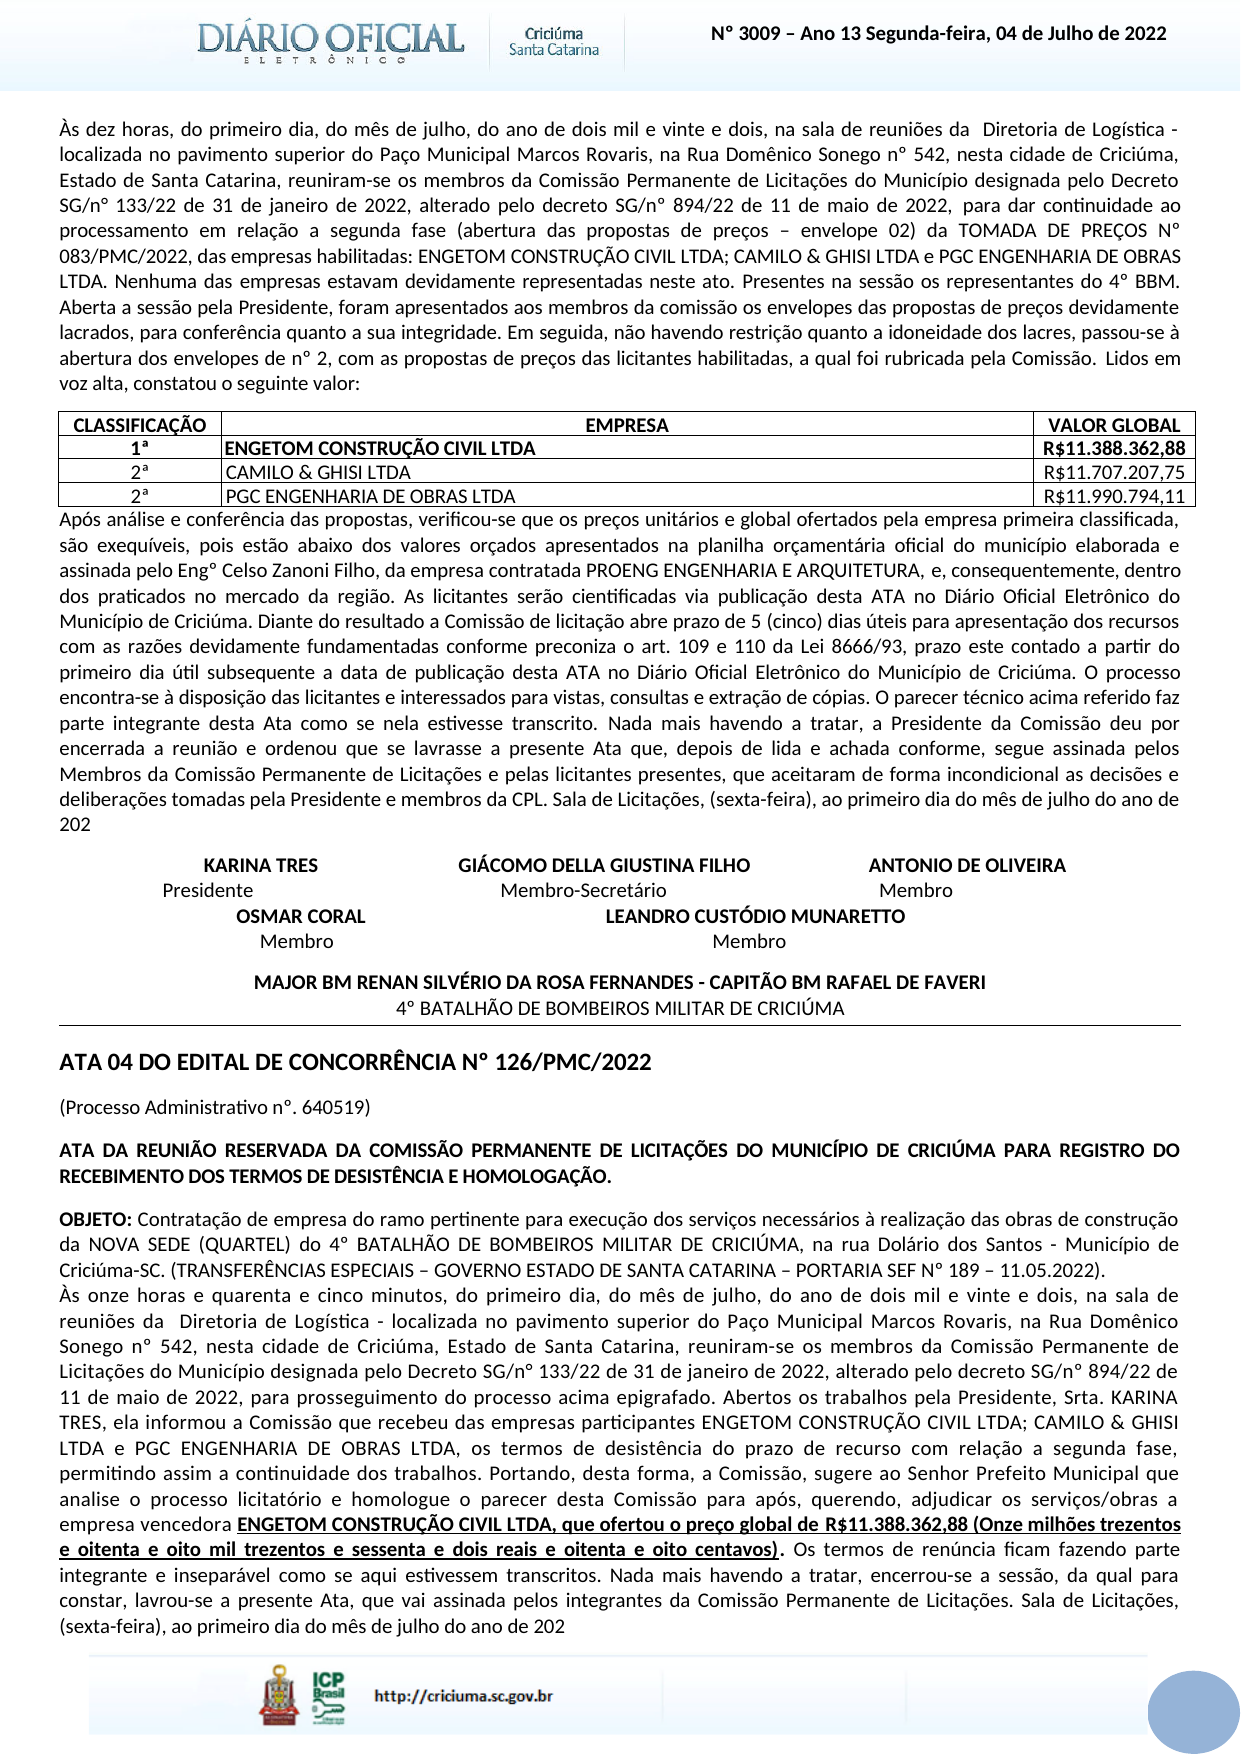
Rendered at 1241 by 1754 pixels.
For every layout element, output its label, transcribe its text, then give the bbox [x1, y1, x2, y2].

text ATA 04 DO EDITAL DE CONCORRÊNCIA Nº 126/PMC/2022 [59, 1046, 1183, 1077]
table_cell R$11.990.794,11 [1034, 483, 1195, 506]
table_cell R$11.707.207,75 [1034, 459, 1195, 482]
table_header VALOR GLOBAL [1034, 412, 1195, 434]
text Às dez horas, do primeiro dia, do mês de julho, do ano de dois mil e vinte e dois, na sala de reuniões da Diretoria de Logística - localizada no pavimento superior do Paço Municipal Marcos Rovaris, na Rua Domênico Sonego nº 542, nesta cidade de Criciúma, Estado de Santa Catarina, reuniram-se os membros da Comissão Permanente de Licitações do Município designada pelo Decreto SG/n° 133/22 de 31 de janeiro de 2022, alterado pelo decreto SG/nº 894/22 de 11 de maio de 2022, para dar continuidade ao processamento em relação a segunda fase (abertura das propostas de preços – envelope 02) da TOMADA DE PREÇOS Nº 083/PMC/2022, das empresas habilitadas: ENGETOM CONSTRUÇÃO CIVIL LTDA; CAMILO & GHISI LTDA e PGC ENGENHARIA DE OBRAS LTDA. Nenhuma das empresas estavam devidamente representadas neste ato. Presentes na sessão os representantes do 4º BBM. Aberta a sessão pela Presidente, foram apresentados aos membros da comissão os envelopes das propostas de preços devidamente lacrados, para conferência quanto a sua integridade. Em seguida, não havendo restrição quanto a idoneidade dos lacres, passou-se à abertura dos envelopes de nº 2, com as propostas de preços das licitantes habilitadas, a qual foi rubricada pela Comissão. Lidos em voz alta, constatou o seguinte valor: [59, 116, 1181, 396]
text KARINA TRES GIÁCOMO DELLA GIUSTINA FILHO ANTONIO DE OLIVEIRA [89, 852, 1181, 878]
text (Processo Administrativo nº. 640519) [59, 1094, 1183, 1120]
table_cell PGC ENGENHARIA DE OBRAS LTDA [222, 483, 1033, 506]
table_cell 2ª [59, 483, 221, 506]
text 4º BATALHÃO DE BOMBEIROS MILITAR DE CRICIÚMA [59, 995, 1181, 1020]
text Membro Membro [162, 928, 1181, 954]
table_cell CAMILO & GHISI LTDA [222, 459, 1033, 482]
table_cell 2ª [59, 459, 221, 482]
text MAJOR BM RENAN SILVÉRIO DA ROSA FERNANDES - CAPITÃO BM RAFAEL DE FAVERI [59, 969, 1181, 995]
text OBJETO: Contratação de empresa do ramo pertinente para execução dos serviços necessários à realização das obras de construção da NOVA SEDE (QUARTEL) do 4º BATALHÃO DE BOMBEIROS MILITAR DE CRICIÚMA, na rua Dolário dos Santos - Município de Criciúma-SC. (TRANSFERÊNCIAS ESPECIAIS – GOVERNO ESTADO DE SANTA CATARINA – PORTARIA SEF Nº 189 – 11.05.2022). [59, 1206, 1181, 1282]
text Após análise e conferência das propostas, verificou-se que os preços unitários e global ofertados pela empresa primeira classificada, são exequíveis, pois estão abaixo dos valores orçados apresentados na planilha orçamentária oficial do município elaborada e assinada pelo Engº Celso Zanoni Filho, da empresa contratada PROENG ENGENHARIA E ARQUITETURA, e, consequentemente, dentro dos praticados no mercado da região. As licitantes serão cientificadas via publicação desta ATA no Diário Oficial Eletrônico do Município de Criciúma. Diante do resultado a Comissão de licitação abre prazo de 5 (cinco) dias úteis para apresentação dos recursos com as razões devidamente fundamentadas conforme preconiza o art. 109 e 110 da Lei 8666/93, prazo este contado a partir do primeiro dia útil subsequente a data de publicação desta ATA no Diário Oficial Eletrônico do Município de Criciúma. O processo encontra-se à disposição das licitantes e interessados para vistas, consultas e extração de cópias. O parecer técnico acima referido faz parte integrante desta Ata como se nela estivesse transcrito. Nada mais havendo a tratar, a Presidente da Comissão deu por encerrada a reunião e ordenou que se lavrasse a presente Ata que, depois de lida e achada conforme, segue assinada pelos Membros da Comissão Permanente de Licitações e pelas licitantes presentes, que aceitaram de forma incondicional as decisões e deliberações tomadas pela Presidente e membros da CPL. Sala de Licitações, (sexta-feira), ao primeiro dia do mês de julho do ano de 202 [59, 507, 1181, 837]
text Às onze horas e quarenta e cinco minutos, do primeiro dia, do mês de julho, do ano de dois mil e vinte e dois, na sala de reuniões da Diretoria de Logística - localizada no pavimento superior do Paço Municipal Marcos Rovaris, na Rua Domênico Sonego nº 542, nesta cidade de Criciúma, Estado de Santa Catarina, reuniram-se os membros da Comissão Permanente de Licitações do Município designada pelo Decreto SG/n° 133/22 de 31 de janeiro de 2022, alterado pelo decreto SG/nº 894/22 de 11 de maio de 2022, para prosseguimento do processo acima epigrafado. Abertos os trabalhos pela Presidente, Srta. KARINA TRES, ela informou a Comissão que recebeu das empresas participantes ENGETOM CONSTRUÇÃO CIVIL LTDA; CAMILO & GHISI LTDA e PGC ENGENHARIA DE OBRAS LTDA, os termos de desistência do prazo de recurso com relação a segunda fase, permitindo assim a continuidade dos trabalhos. Portando, desta forma, a Comissão, sugere ao Senhor Prefeito Municipal que analise o processo licitatório e homologue o parecer desta Comissão para após, querendo, adjudicar os serviços/obras a empresa vencedora ENGETOM CONSTRUÇÃO CIVIL LTDA, que ofertou o preço global de R$11.388.362,88 (Onze milhões trezentos e oitenta e oito mil trezentos e sessenta e dois reais e oitenta e oito centavos). Os termos de renúncia ficam fazendo parte integrante e inseparável como se aqui estivessem transcritos. Nada mais havendo a tratar, encerrou-se a sessão, da qual para constar, lavrou-se a presente Ata, que vai assinada pelos integrantes da Comissão Permanente de Licitações. Sala de Licitações, (sexta-feira), ao primeiro dia do mês de julho do ano de 202 [59, 1282, 1181, 1638]
text ATA DA REUNIÃO RESERVADA DA COMISSÃO PERMANENTE DE LICITAÇÕES DO MUNICÍPIO DE CRICIÚMA PARA REGISTRO DO RECEBIMENTO DOS TERMOS DE DESISTÊNCIA E HOMOLOGAÇÃO. [59, 1138, 1181, 1188]
text Presidente Membro-Secretário Membro [89, 878, 1181, 903]
table_cell ENGETOM CONSTRUÇÃO CIVIL LTDA [222, 436, 1033, 458]
text OSMAR CORAL LEANDRO CUSTÓDIO MUNARETTO [162, 903, 1181, 928]
table_cell R$11.388.362,88 [1034, 436, 1195, 458]
table_header CLASSIFICAÇÃO [59, 412, 221, 434]
table_header EMPRESA [222, 412, 1033, 434]
table_cell 1ª [59, 436, 221, 458]
